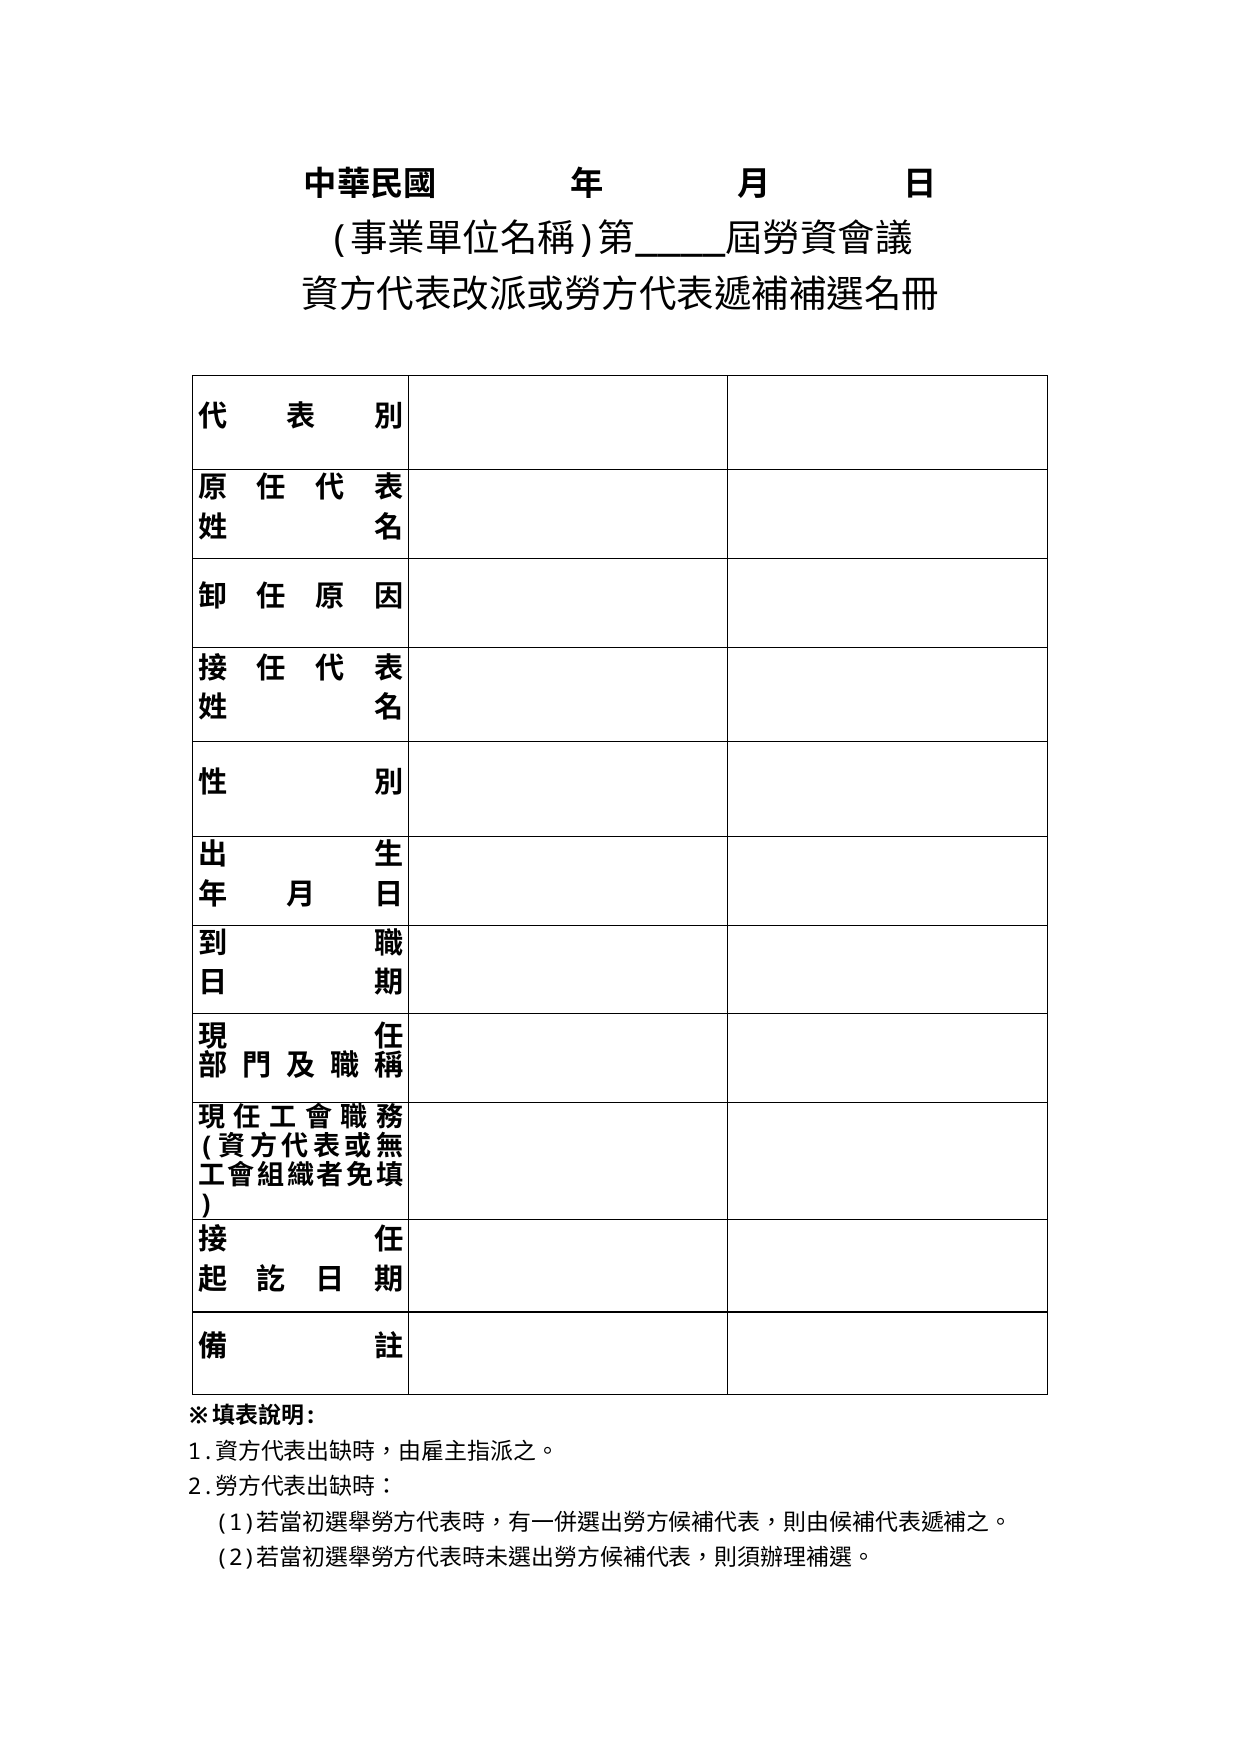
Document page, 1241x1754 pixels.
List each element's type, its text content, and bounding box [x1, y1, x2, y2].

text 2.勞方代表出缺時： [187, 1468, 1053, 1502]
text 資方代表改派或勞方代表遞補補選名冊 [187, 262, 1053, 319]
table_cell [409, 926, 727, 1012]
table_header [728, 376, 1047, 469]
table_cell [728, 837, 1047, 925]
table_cell [409, 470, 727, 558]
table_cell [409, 837, 727, 925]
table_header 代表別 [193, 376, 408, 469]
table_cell [409, 648, 727, 741]
table_cell 卸任原因 [193, 559, 408, 647]
table_cell [728, 1220, 1047, 1311]
table_cell [409, 1313, 727, 1394]
table_cell [728, 559, 1047, 647]
table_cell 現任工會職務 (資方代表或無工會組織者免填) [193, 1103, 408, 1219]
table_cell [728, 926, 1047, 1012]
table_cell 接任代表 姓 名 [193, 648, 408, 741]
table_cell 性別 [193, 742, 408, 836]
table_cell [728, 1103, 1047, 1219]
text (1)若當初選舉勞方代表時，有一併選出勞方候補代表，則由候補代表遞補之。 [187, 1504, 1053, 1537]
table_cell 到 職 日 期 [193, 926, 408, 1012]
table_cell [728, 742, 1047, 836]
text ※填表說明: [128, 1397, 1053, 1431]
text (事業單位名稱)第____屆勞資會議 [187, 206, 1053, 262]
table_cell [409, 742, 727, 836]
table_cell [728, 1014, 1047, 1102]
table_cell [728, 648, 1047, 741]
table_cell 原任代表 姓 名 [193, 470, 408, 558]
table_cell [409, 559, 727, 647]
table_cell [728, 1313, 1047, 1394]
table_cell 現任 部門及職稱 [193, 1014, 408, 1102]
table_cell 備註 [193, 1313, 408, 1394]
table_cell [728, 470, 1047, 558]
text 中華民國 年 月 日 [187, 150, 1053, 206]
table_cell 接 任 起訖日期 [193, 1220, 408, 1311]
text (2)若當初選舉勞方代表時未選出勞方候補代表，則須辦理補選。 [187, 1539, 1053, 1572]
text 1.資方代表出缺時，由雇主指派之。 [187, 1433, 1053, 1466]
table_cell 出 生 年月日 [193, 837, 408, 925]
table_cell [409, 1103, 727, 1219]
table_header [409, 376, 727, 469]
table_cell [409, 1014, 727, 1102]
table_cell [409, 1220, 727, 1311]
